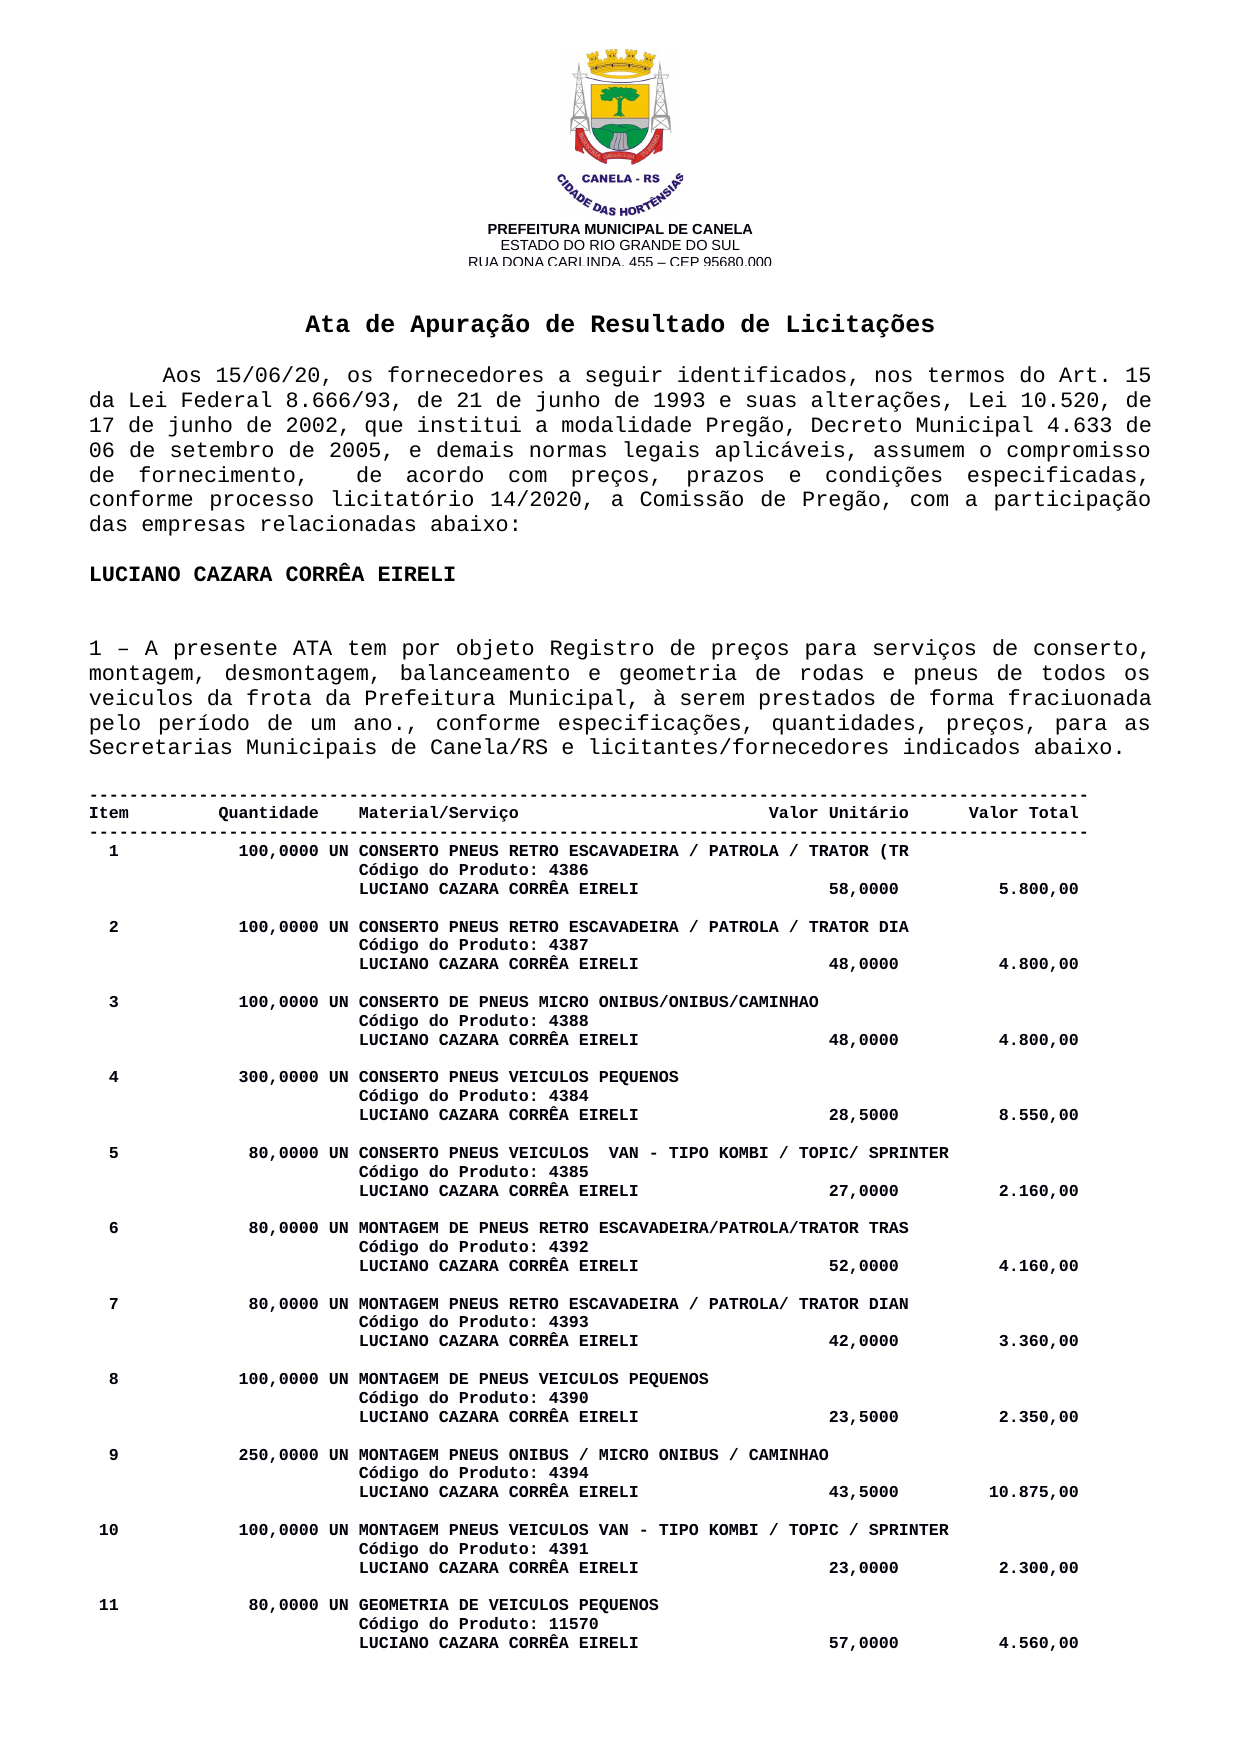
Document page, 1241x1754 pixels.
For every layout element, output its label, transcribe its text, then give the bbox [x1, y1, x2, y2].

text LUCIANO CAZARA CORRÊA EIRELI [88, 563, 1152, 613]
picture [557, 49, 684, 216]
text Ata de Apuração de Resultado de Licitações [88, 312, 1152, 340]
text Aos 15/06/20, os fornecedores a seguir identificados, nos termos do Art. 15 da Lei Federal 8.666/93, de 21 de junho de 1993 e suas alterações, Lei 10.520, de 17 de junho de 2002, que institui a modalidade Pregão, Decreto Municipal 4.633 de 06 de setembro de 2005, e demais normas legais aplicáveis, assumem o compromisso de fornecimento, de acordo com preços, prazos e condições especificadas, conforme processo licitatório 14/2020, a Comissão de Pregão, com a participação das empresas relacionadas abaixo: [88, 365, 1152, 538]
text ---------------------------------------------------------------------------------------------------- Item Quantidade Material/Serviço Valor Unitário Valor Total ---------------------------------------------------------------------------------------------------- 1 100,0000 UN CONSERTO PNEUS RETRO ESCAVADEIRA / PATROLA / TRATOR (TR Código do Produto: 4386 LUCIANO CAZARA CORRÊA EIRELI 58,0000 5.800,00 2 100,0000 UN CONSERTO PNEUS RETRO ESCAVADEIRA / PATROLA / TRATOR DIA Código do Produto: 4387 LUCIANO CAZARA CORRÊA EIRELI 48,0000 4.800,00 3 100,0000 UN CONSERTO DE PNEUS MICRO ONIBUS/ONIBUS/CAMINHAO Código do Produto: 4388 LUCIANO CAZARA CORRÊA EIRELI 48,0000 4.800,00 4 300,0000 UN CONSERTO PNEUS VEICULOS PEQUENOS Código do Produto: 4384 LUCIANO CAZARA CORRÊA EIRELI 28,5000 8.550,00 5 80,0000 UN CONSERTO PNEUS VEICULOS VAN - TIPO KOMBI / TOPIC/ SPRINTER Código do Produto: 4385 LUCIANO CAZARA CORRÊA EIRELI 27,0000 2.160,00 6 80,0000 UN MONTAGEM DE PNEUS RETRO ESCAVADEIRA/PATROLA/TRATOR TRAS Código do Produto: 4392 LUCIANO CAZARA CORRÊA EIRELI 52,0000 4.160,00 7 80,0000 UN MONTAGEM PNEUS RETRO ESCAVADEIRA / PATROLA/ TRATOR DIAN Código do Produto: 4393 LUCIANO CAZARA CORRÊA EIRELI 42,0000 3.360,00 8 100,0000 UN MONTAGEM DE PNEUS VEICULOS PEQUENOS Código do Produto: 4390 LUCIANO CAZARA CORRÊA EIRELI 23,5000 2.350,00 9 250,0000 UN MONTAGEM PNEUS ONIBUS / MICRO ONIBUS / CAMINHAO Código do Produto: 4394 LUCIANO CAZARA CORRÊA EIRELI 43,5000 10.875,00 10 100,0000 UN MONTAGEM PNEUS VEICULOS VAN - TIPO KOMBI / TOPIC / SPRINTER Código do Produto: 4391 LUCIANO CAZARA CORRÊA EIRELI 23,0000 2.300,00 11 80,0000 UN GEOMETRIA DE VEICULOS PEQUENOS Código do Produto: 11570 LUCIANO CAZARA CORRÊA EIRELI 57,0000 4.560,00 [88, 786, 1152, 1653]
text 1 – A presente ATA tem por objeto Registro de preços para serviços de conserto, montagem, desmontagem, balanceamento e geometria de rodas e pneus de todos os veiculos da frota da Prefeitura Municipal, à serem prestados de forma fraciuonada pelo período de um ano., conforme especificações, quantidades, preços, para as Secretarias Municipais de Canela/RS e licitantes/fornecedores indicados abaixo. [88, 637, 1152, 761]
